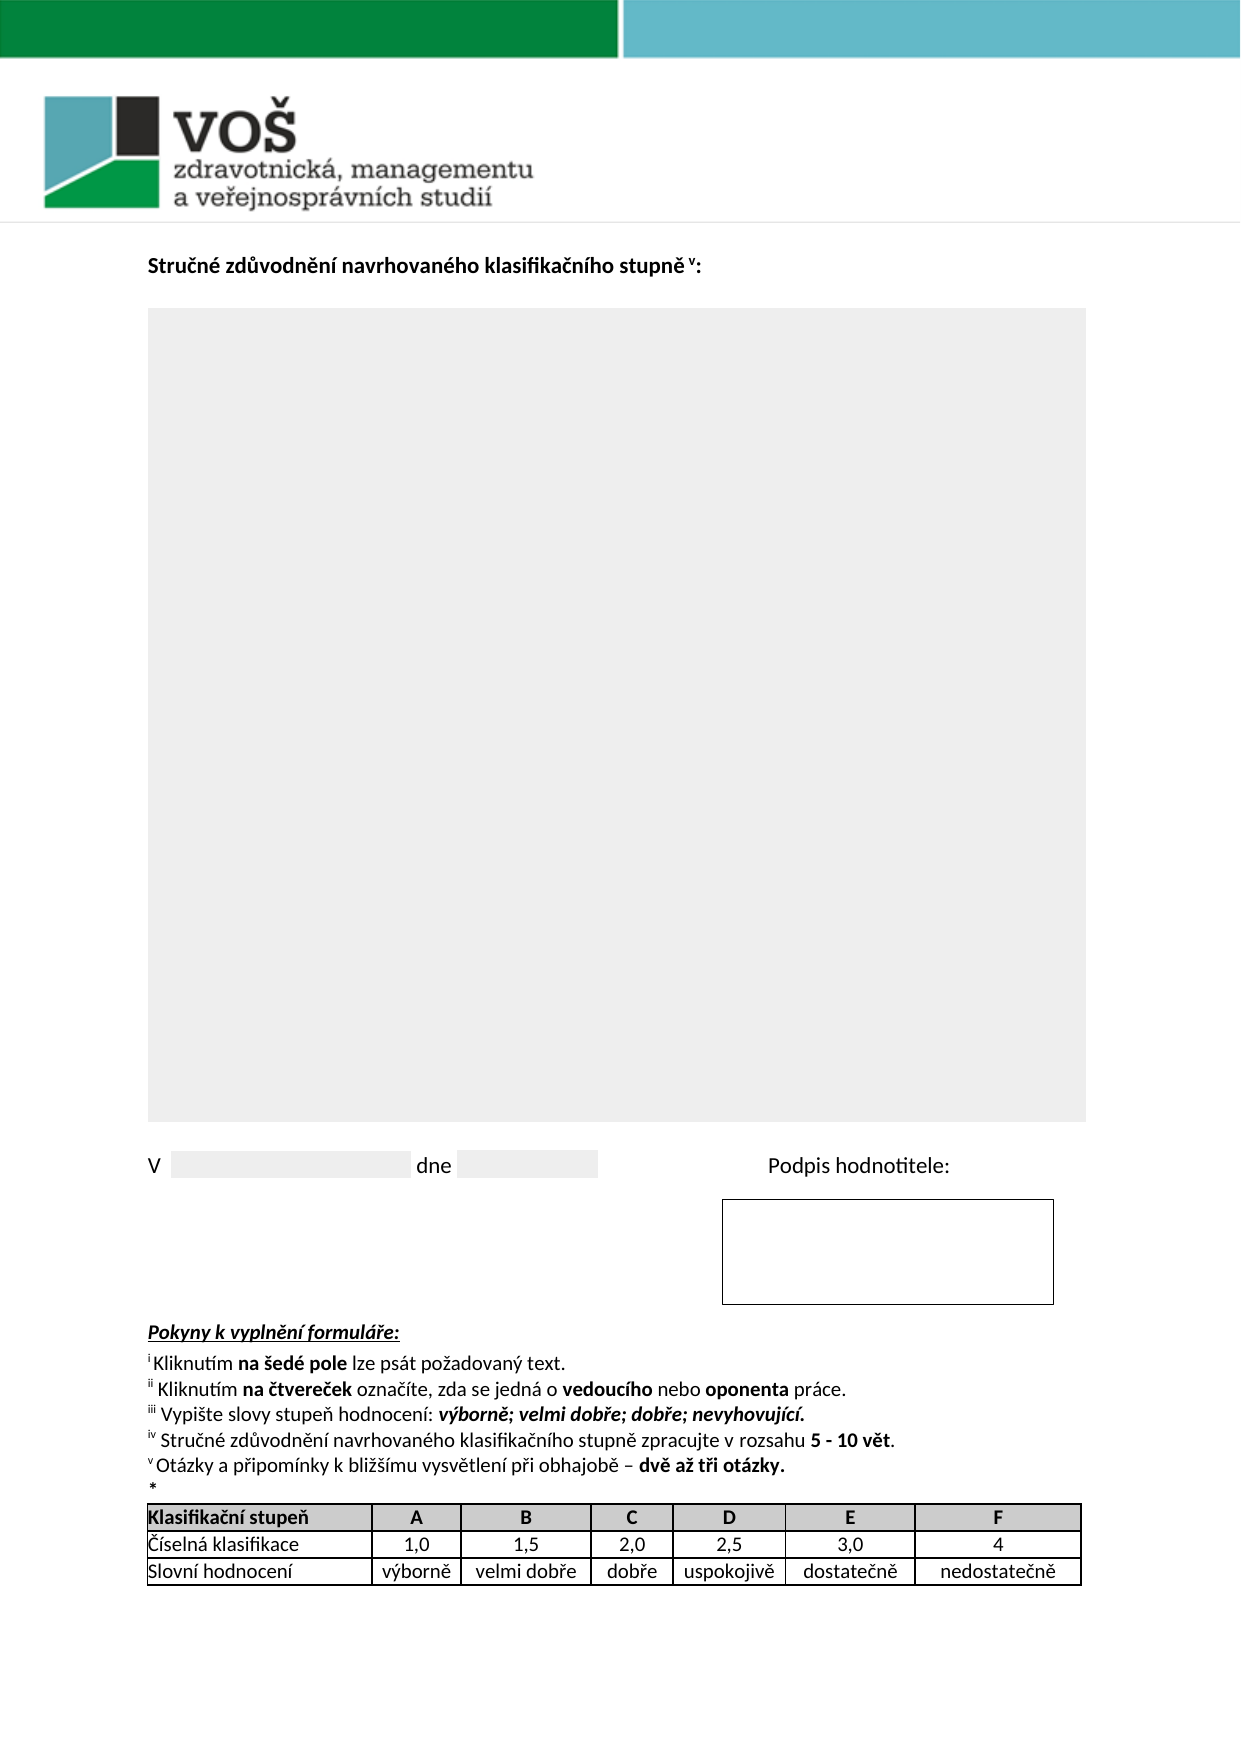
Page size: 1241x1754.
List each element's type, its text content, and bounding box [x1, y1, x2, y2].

table_header Klasifikační stupeň [148, 1505, 371, 1530]
picture [0, 0, 1241, 224]
table_cell výborně [373, 1559, 460, 1584]
table_header C [592, 1505, 672, 1530]
table_cell Slovní hodnocení [148, 1559, 371, 1584]
table_header D [674, 1505, 785, 1530]
table_cell 3,0 [786, 1532, 914, 1557]
table_header E [786, 1505, 914, 1530]
text ii Kliknutím na čtvereček označíte, zda se jedná o vedoucího nebo oponenta práce. [148, 1376, 1093, 1401]
table_cell dobře [592, 1559, 672, 1584]
text i Kliknutím na šedé pole lze psát požadovaný text. [148, 1351, 1093, 1376]
table_cell 2,0 [592, 1532, 672, 1557]
table_cell nedostatečně [916, 1559, 1080, 1584]
table_header B [462, 1505, 590, 1530]
table_cell 2,5 [674, 1532, 785, 1557]
table_cell 4 [916, 1532, 1080, 1557]
text Pokyny k vyplnění formuláře: [148, 1319, 1093, 1344]
table_header A [373, 1505, 460, 1530]
table_cell 1,0 [373, 1532, 460, 1557]
text * [148, 1478, 1093, 1503]
table_cell uspokojivě [674, 1559, 785, 1584]
text iv Stručné zdůvodnění navrhovaného klasifikačního stupně zpracujte v rozsahu 5 - 10 vět. [148, 1427, 1093, 1452]
table_cell velmi dobře [462, 1559, 590, 1584]
text V dne Podpis hodnotitele: [148, 1150, 1093, 1179]
text iii Vypište slovy stupeň hodnocení: výborně; velmi dobře; dobře; nevyhovující. [148, 1401, 1093, 1427]
table_cell 1,5 [462, 1532, 590, 1557]
table_cell dostatečně [786, 1559, 914, 1584]
text v Otázky a připomínky k bližšímu vysvětlení při obhajobě – dvě až tři otázky. [148, 1452, 1093, 1478]
text Stručné zdůvodnění navrhovaného klasifikačního stupně v: [148, 251, 1093, 279]
table_header F [916, 1505, 1080, 1530]
table_cell Číselná klasifikace [148, 1532, 371, 1557]
